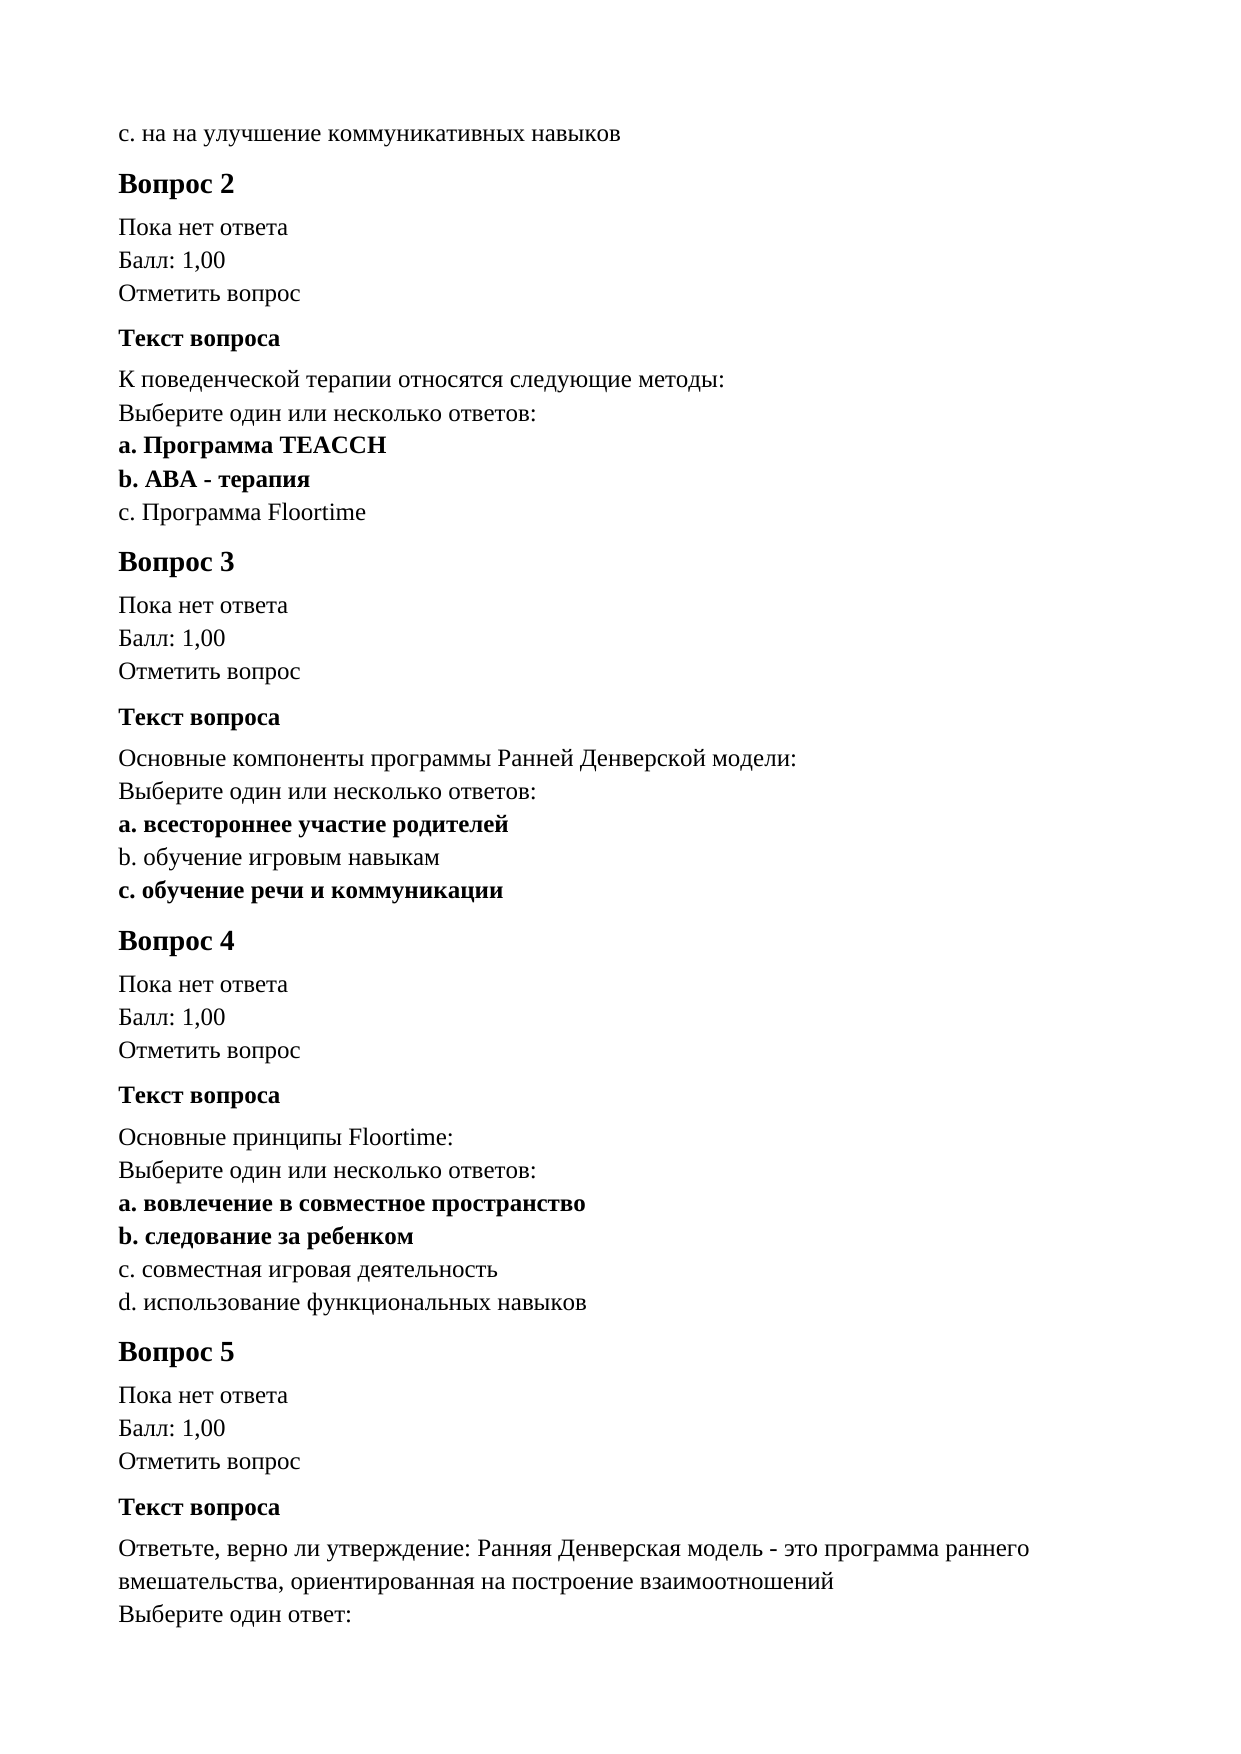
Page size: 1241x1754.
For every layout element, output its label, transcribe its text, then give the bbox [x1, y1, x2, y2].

subtitle Текст вопроса [118, 702, 1122, 731]
text b. АВА - терапия [118, 464, 1122, 492]
text Балл: 1,00 [118, 623, 1122, 652]
text Балл: 1,00 [118, 1413, 1122, 1442]
text a. вовлечение в совместное пространство [118, 1188, 1122, 1216]
text Основные компоненты программы Ранней Денверской модели: [118, 743, 1122, 772]
text Выберите один или несколько ответов: [118, 398, 1122, 426]
text Выберите один ответ: [118, 1599, 1122, 1628]
subtitle Вопрос 2 [118, 166, 1122, 199]
text c. обучение речи и коммуникации [118, 875, 1122, 904]
text c. Программа Floortime [118, 497, 1122, 525]
text c. совместная игровая деятельность [118, 1254, 1122, 1282]
text c. на на улучшение коммуникативных навыков [118, 118, 1122, 147]
text Отметить вопрос [118, 278, 1122, 307]
text Отметить вопрос [118, 1446, 1122, 1475]
text Пока нет ответа [118, 212, 1122, 241]
text К поведенческой терапии относятся следующие методы: [118, 364, 1122, 393]
text Пока нет ответа [118, 1380, 1122, 1409]
subtitle Вопрос 5 [118, 1334, 1122, 1368]
text a. Программа TEACCH [118, 431, 1122, 459]
text Балл: 1,00 [118, 1002, 1122, 1031]
text Выберите один или несколько ответов: [118, 1155, 1122, 1183]
subtitle Вопрос 3 [118, 544, 1122, 578]
text Ответьте, верно ли утверждение: Ранняя Денверская модель - это программа раннего вмешательства, ориентированная на построение взаимоотношений [118, 1533, 1122, 1595]
text Отметить вопрос [118, 656, 1122, 685]
text Выберите один или несколько ответов: [118, 776, 1122, 805]
text b. обучение игровым навыкам [118, 842, 1122, 871]
text d. использование функциональных навыков [118, 1287, 1122, 1316]
text b. следование за ребенком [118, 1221, 1122, 1249]
subtitle Вопрос 4 [118, 923, 1122, 956]
text Основные принципы Floortime: [118, 1122, 1122, 1150]
text Отметить вопрос [118, 1035, 1122, 1064]
subtitle Текст вопроса [118, 1080, 1122, 1109]
text Пока нет ответа [118, 590, 1122, 619]
subtitle Текст вопроса [118, 1492, 1122, 1521]
subtitle Текст вопроса [118, 323, 1122, 352]
text a. всестороннее участие родителей [118, 809, 1122, 838]
text Балл: 1,00 [118, 245, 1122, 273]
text Пока нет ответа [118, 969, 1122, 998]
